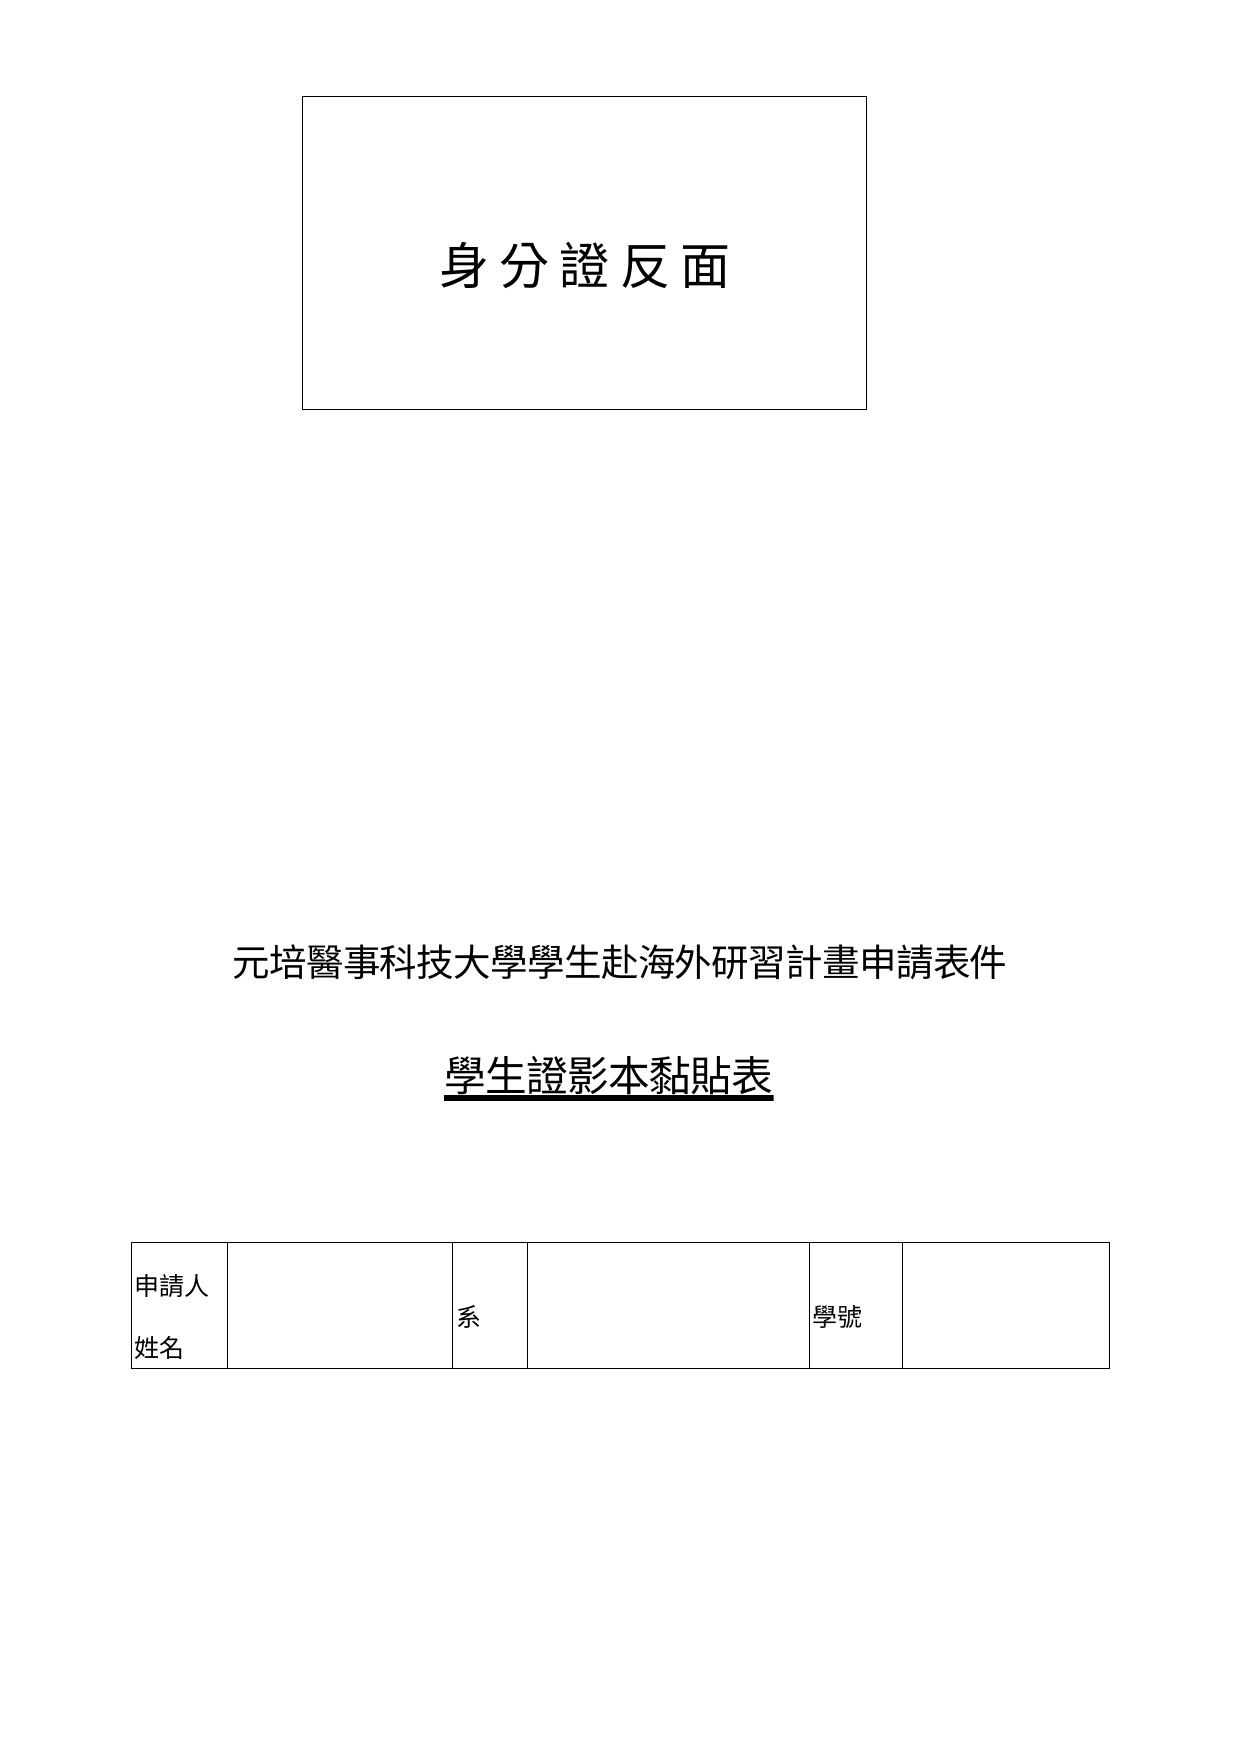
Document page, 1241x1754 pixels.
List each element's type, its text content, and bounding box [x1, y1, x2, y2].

table_header 申請人 姓名 [132, 1243, 227, 1368]
text 學生證影本黏貼表 [37, 1043, 1180, 1103]
table_header [903, 1243, 1109, 1368]
table_header [228, 1243, 452, 1368]
table_header 系 [453, 1243, 527, 1368]
table_header [528, 1243, 809, 1368]
table_header 學號 [810, 1243, 902, 1368]
table_cell 身分證反面 [303, 97, 866, 408]
text 元培醫事科技大學學生赴海外研習計畫申請表件 [75, 933, 1165, 988]
